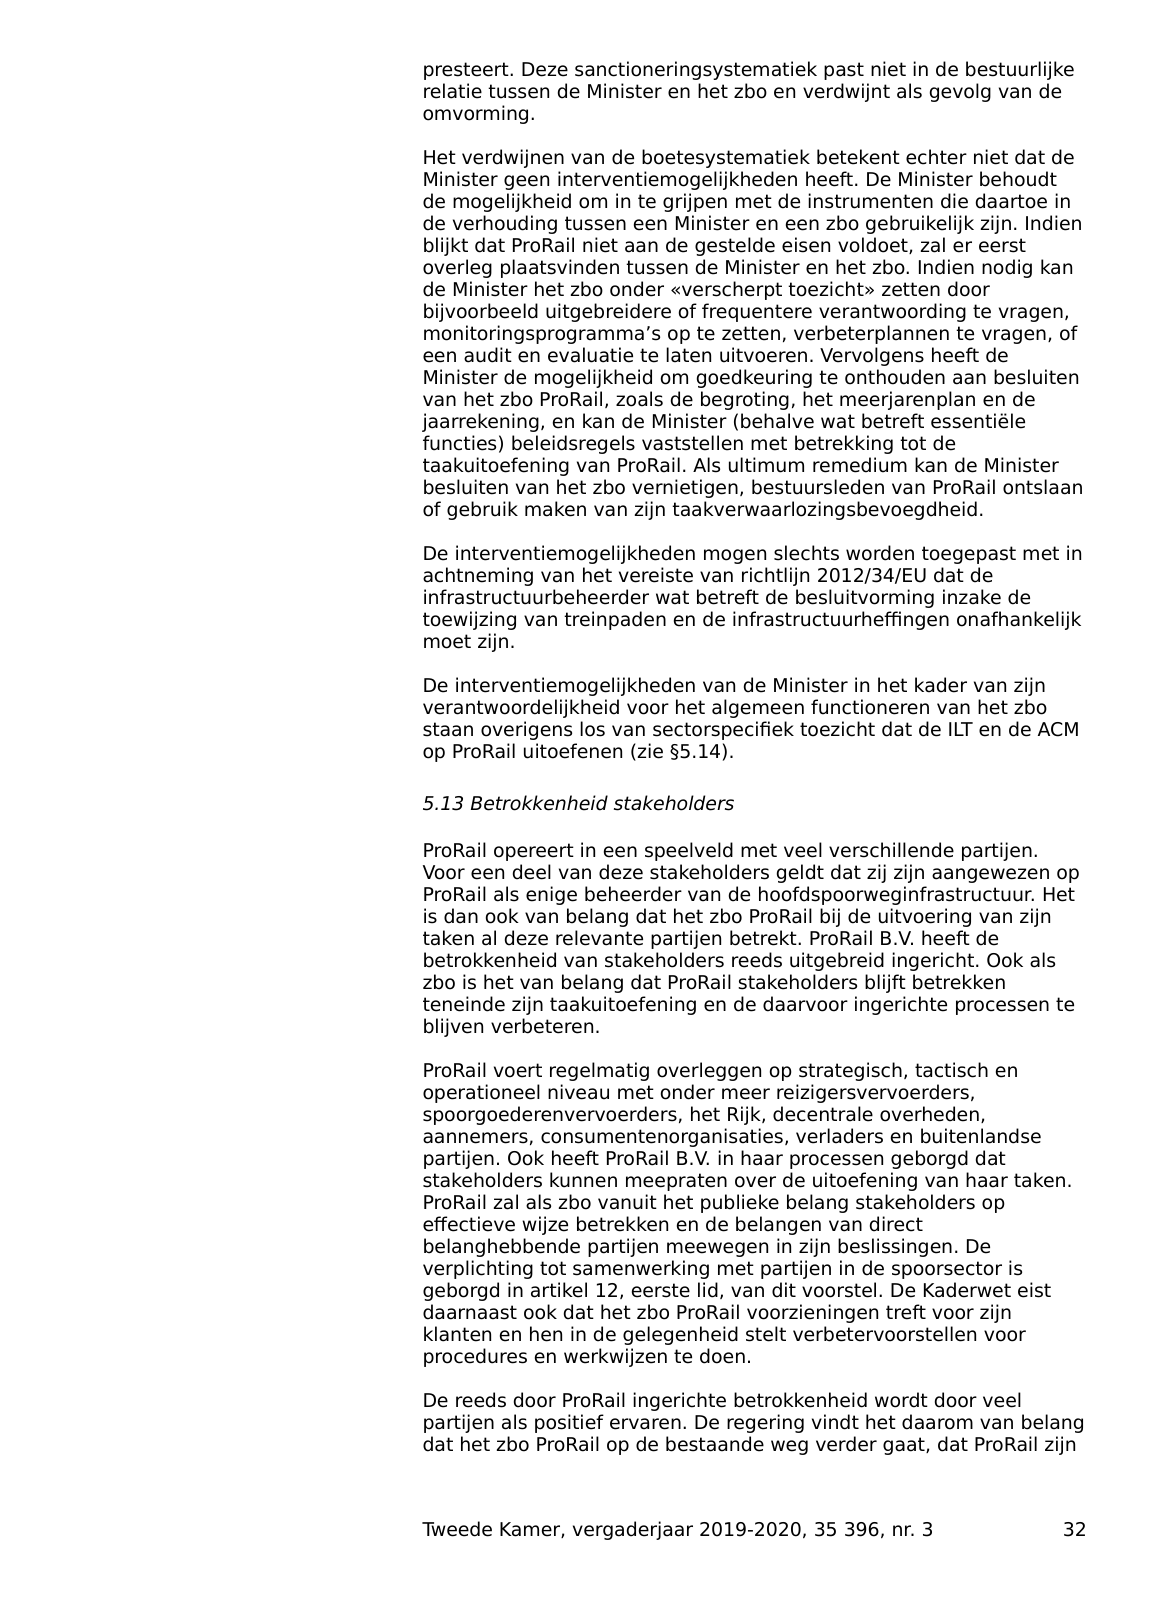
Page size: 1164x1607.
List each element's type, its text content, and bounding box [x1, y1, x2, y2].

text De interventiemogelijkheden mogen slechts worden toegepast met in achtneming van het vereiste van richtlijn 2012/34/EU dat de infrastructuurbeheerder wat betreft de besluitvorming inzake de toewijzing van treinpaden en de infrastructuurheffingen onafhankelijk moet zijn. [422, 543, 1087, 653]
text De interventiemogelijkheden van de Minister in het kader van zijn verantwoordelijkheid voor het algemeen functioneren van het zbo staan overigens los van sectorspecifiek toezicht dat de ILT en de ACM op ProRail uitoefenen (zie §5.14). [422, 675, 1087, 763]
subtitle 5.13 Betrokkenheid stakeholders [422, 793, 1087, 815]
text De reeds door ProRail ingerichte betrokkenheid wordt door veel partijen als positief ervaren. De regering vindt het daarom van belang dat het zbo ProRail op de bestaande weg verder gaat, dat ProRail zijn [422, 1390, 1087, 1456]
text presteert. Deze sanctioneringsystematiek past niet in de bestuurlijke relatie tussen de Minister en het zbo en verdwijnt als gevolg van de omvorming. [422, 59, 1087, 125]
text ProRail opereert in een speelveld met veel verschillende partijen. Voor een deel van deze stakeholders geldt dat zij zijn aangewezen op ProRail als enige beheerder van de hoofdspoorweginfrastructuur. Het is dan ook van belang dat het zbo ProRail bij de uitvoering van zijn taken al deze relevante partijen betrekt. ProRail B.V. heeft de betrokkenheid van stakeholders reeds uitgebreid ingericht. Ook als zbo is het van belang dat ProRail stakeholders blijft betrekken teneinde zijn taakuitoefening en de daarvoor ingerichte processen te blijven verbeteren. [422, 840, 1087, 1038]
text Het verdwijnen van de boetesystematiek betekent echter niet dat de Minister geen interventiemogelijkheden heeft. De Minister behoudt de mogelijkheid om in te grijpen met de instrumenten die daartoe in de verhouding tussen een Minister en een zbo gebruikelijk zijn. Indien blijkt dat ProRail niet aan de gestelde eisen voldoet, zal er eerst overleg plaatsvinden tussen de Minister en het zbo. Indien nodig kan de Minister het zbo onder «verscherpt toezicht» zetten door bijvoorbeeld uitgebreidere of frequentere verantwoording te vragen, monitoringsprogramma’s op te zetten, verbeterplannen te vragen, of een audit en evaluatie te laten uitvoeren. Vervolgens heeft de Minister de mogelijkheid om goedkeuring te onthouden aan besluiten van het zbo ProRail, zoals de begroting, het meerjarenplan en de jaarrekening, en kan de Minister (behalve wat betreft essentiële functies) beleidsregels vaststellen met betrekking tot de taakuitoefening van ProRail. Als ultimum remedium kan de Minister besluiten van het zbo vernietigen, bestuursleden van ProRail ontslaan of gebruik maken van zijn taakverwaarlozingsbevoegdheid. [422, 147, 1087, 521]
text ProRail voert regelmatig overleggen op strategisch, tactisch en operationeel niveau met onder meer reizigersvervoerders, spoorgoederenvervoerders, het Rijk, decentrale overheden, aannemers, consumentenorganisaties, verladers en buitenlandse partijen. Ook heeft ProRail B.V. in haar processen geborgd dat stakeholders kunnen meepraten over de uitoefening van haar taken. ProRail zal als zbo vanuit het publieke belang stakeholders op effectieve wijze betrekken en de belangen van direct belanghebbende partijen meewegen in zijn beslissingen. De verplichting tot samenwerking met partijen in de spoorsector is geborgd in artikel 12, eerste lid, van dit voorstel. De Kaderwet eist daarnaast ook dat het zbo ProRail voorzieningen treft voor zijn klanten en hen in de gelegenheid stelt verbetervoorstellen voor procedures en werkwijzen te doen. [422, 1060, 1087, 1368]
